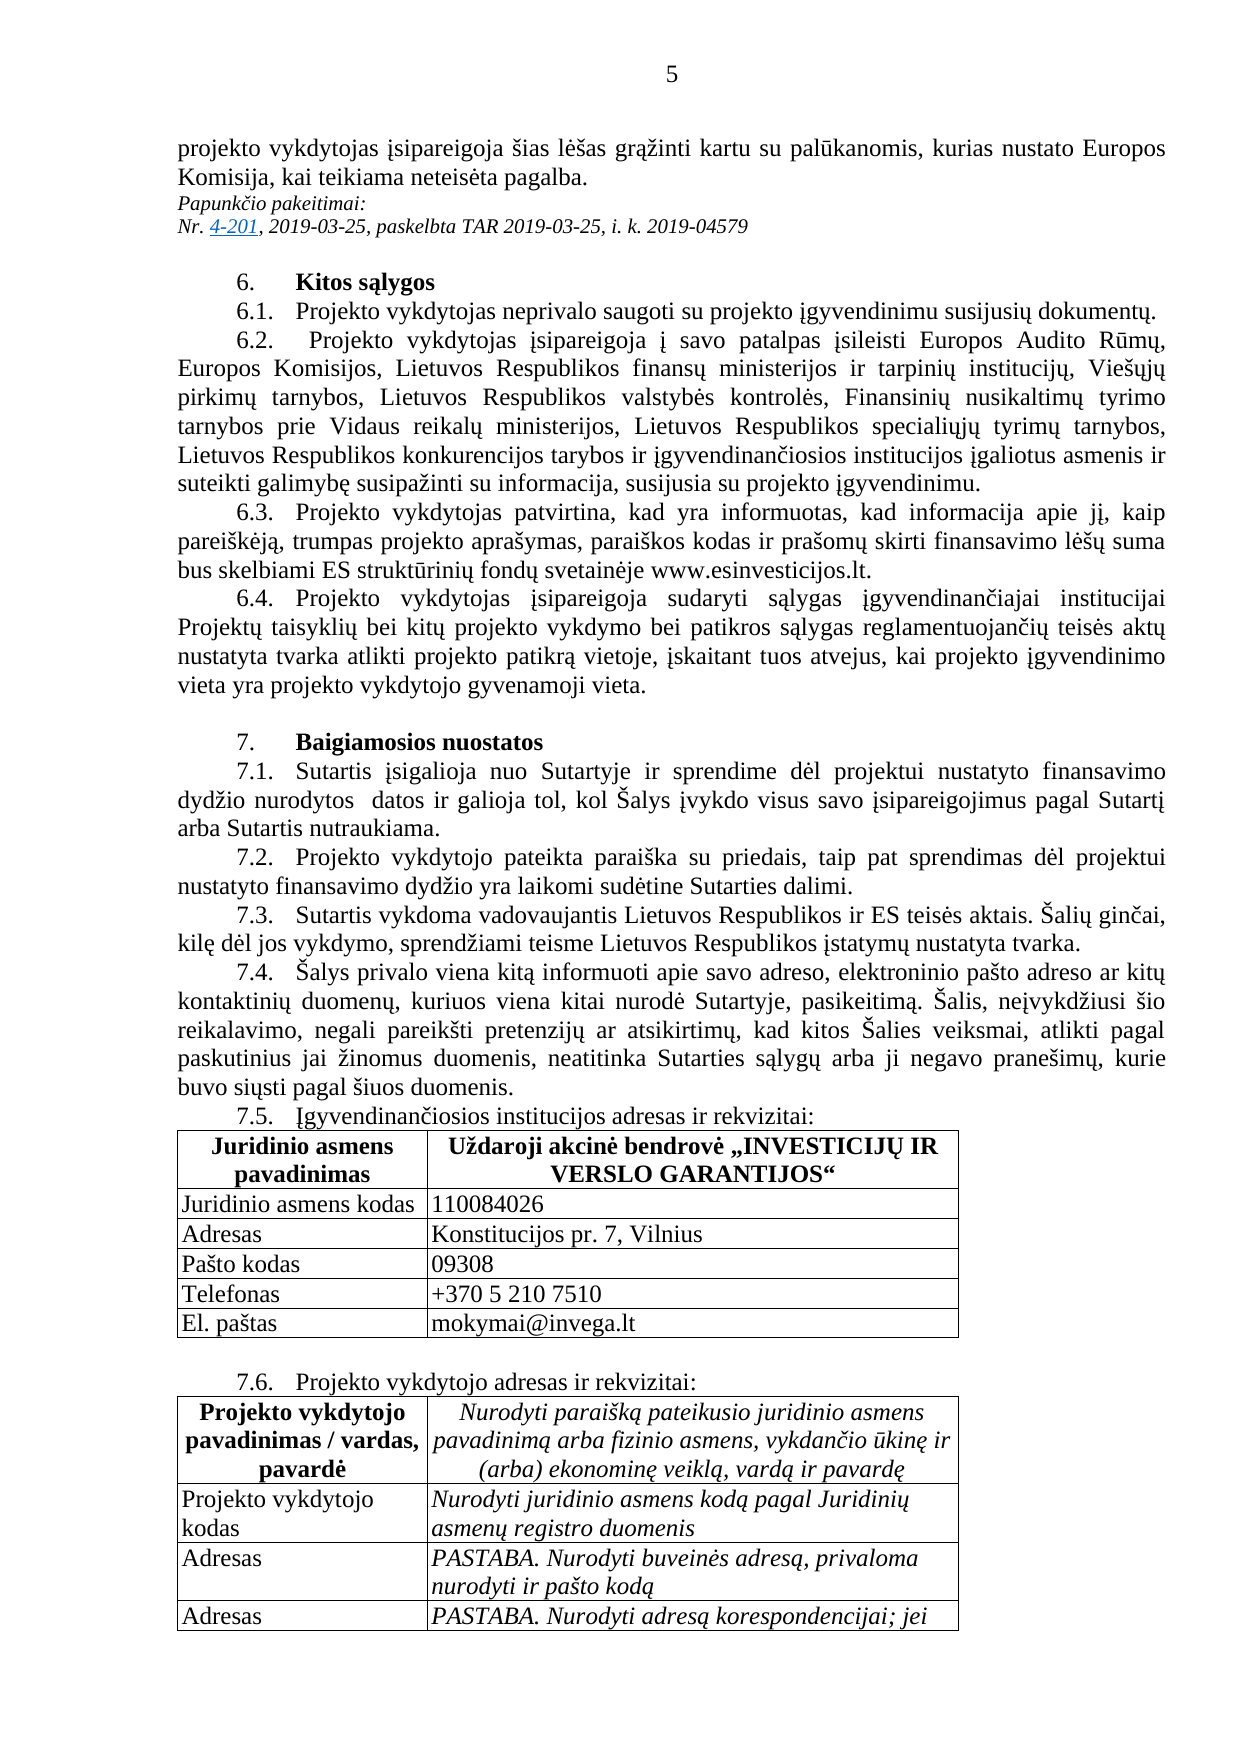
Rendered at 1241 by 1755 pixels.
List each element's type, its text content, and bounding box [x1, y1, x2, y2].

text Papunkčio pakeitimai: [177, 190, 1167, 214]
table_cell Adresas [178, 1543, 427, 1600]
text 6.1. Projekto vykdytojas neprivalo saugoti su projekto įgyvendinimu susijusių dokumentų. [177, 296, 1167, 325]
text 7.1. Sutartis įsigalioja nuo Sutartyje ir sprendime dėl projektui nustatyto finansavimo dydžio nurodytos datos ir galioja tol, kol Šalys įvykdo visus savo įsipareigojimus pagal Sutartį arba Sutartis nutraukiama. [177, 756, 1167, 842]
table_cell PASTABA. Nurodyti adresą korespondencijai; jei [428, 1601, 958, 1630]
text 7. Baigiamosios nuostatos [177, 727, 1167, 756]
text 7.6. Projekto vykdytojo adresas ir rekvizitai: [236, 1367, 1167, 1396]
table_cell Telefonas [178, 1279, 427, 1307]
table_cell +370 5 210 7510 [428, 1279, 958, 1307]
table_header Projekto vykdytojo pavadinimas / vardas, pavardė [178, 1397, 427, 1483]
table_cell Adresas [178, 1219, 427, 1248]
table_cell Konstitucijos pr. 7, Vilnius [428, 1219, 958, 1248]
table_cell Nurodyti juridinio asmens kodą pagal Juridinių asmenų registro duomenis [428, 1484, 958, 1542]
text 7.5. Įgyvendinančiosios institucijos adresas ir rekvizitai: [177, 1101, 1167, 1130]
text 6.4. Projekto vykdytojas įsipareigoja sudaryti sąlygas įgyvendinančiajai institucijai Projektų taisyklių bei kitų projekto vykdymo bei patikros sąlygas reglamentuojančių teisės aktų nustatyta tvarka atlikti projekto patikrą vietoje, įskaitant tuos atvejus, kai projekto įgyvendinimo vieta yra projekto vykdytojo gyvenamoji vieta. [177, 583, 1167, 698]
table_header Juridinio asmens pavadinimas [178, 1131, 427, 1188]
text 7.2. Projekto vykdytojo pateikta paraiška su priedais, taip pat sprendimas dėl projektui nustatyto finansavimo dydžio yra laikomi sudėtine Sutarties dalimi. [177, 842, 1167, 900]
table_cell Pašto kodas [178, 1249, 427, 1278]
table_cell mokymai@invega.lt [428, 1309, 958, 1337]
table_cell 09308 [428, 1249, 958, 1278]
text 6. Kitos sąlygos [177, 267, 1167, 296]
table_cell Adresas [178, 1601, 427, 1630]
table_header Nurodyti paraišką pateikusio juridinio asmens pavadinimą arba fizinio asmens, vykdančio ūkinę ir (arba) ekonominę veiklą, vardą ir pavardę [428, 1397, 958, 1483]
text 7.4. Šalys privalo viena kitą informuoti apie savo adreso, elektroninio pašto adreso ar kitų kontaktinių duomenų, kuriuos viena kitai nurodė Sutartyje, pasikeitimą. Šalis, neįvykdžiusi šio reikalavimo, negali pareikšti pretenzijų ar atsikirtimų, kad kitos Šalies veiksmai, atlikti pagal paskutinius jai žinomus duomenis, neatitinka Sutarties sąlygų arba ji negavo pranešimų, kurie buvo siųsti pagal šiuos duomenis. [177, 957, 1167, 1101]
table_cell Juridinio asmens kodas [178, 1189, 427, 1218]
text 7.3. Sutartis vykdoma vadovaujantis Lietuvos Respublikos ir ES teisės aktais. Šalių ginčai, kilę dėl jos vykdymo, sprendžiami teisme Lietuvos Respublikos įstatymų nustatyta tvarka. [177, 900, 1167, 957]
text 6.2. Projekto vykdytojas įsipareigoja į savo patalpas įsileisti Europos Audito Rūmų, Europos Komisijos, Lietuvos Respublikos finansų ministerijos ir tarpinių institucijų, Viešųjų pirkimų tarnybos, Lietuvos Respublikos valstybės kontrolės, Finansinių nusikaltimų tyrimo tarnybos prie Vidaus reikalų ministerijos, Lietuvos Respublikos specialiųjų tyrimų tarnybos, Lietuvos Respublikos konkurencijos tarybos ir įgyvendinančiosios institucijos įgaliotus asmenis ir suteikti galimybę susipažinti su informacija, susijusia su projekto įgyvendinimu. [177, 325, 1167, 497]
table_cell El. paštas [178, 1309, 427, 1337]
table_cell 110084026 [428, 1189, 958, 1218]
text 6.3. Projekto vykdytojas patvirtina, kad yra informuotas, kad informacija apie jį, kaip pareiškėją, trumpas projekto aprašymas, paraiškos kodas ir prašomų skirti finansavimo lėšų suma bus skelbiami ES struktūrinių fondų svetainėje www.esinvesticijos.lt. [177, 497, 1167, 583]
table_cell Projekto vykdytojo kodas [178, 1484, 427, 1542]
text projekto vykdytojas įsipareigoja šias lėšas grąžinti kartu su palūkanomis, kurias nustato Europos Komisija, kai teikiama neteisėta pagalba. [177, 133, 1167, 190]
text Nr. 4-201, 2019-03-25, paskelbta TAR 2019-03-25, i. k. 2019-04579 [177, 214, 1167, 238]
table_header Uždaroji akcinė bendrovė „INVESTICIJŲ IR VERSLO GARANTIJOS“ [428, 1131, 958, 1188]
table_cell PASTABA. Nurodyti buveinės adresą, privaloma nurodyti ir pašto kodą [428, 1543, 958, 1600]
